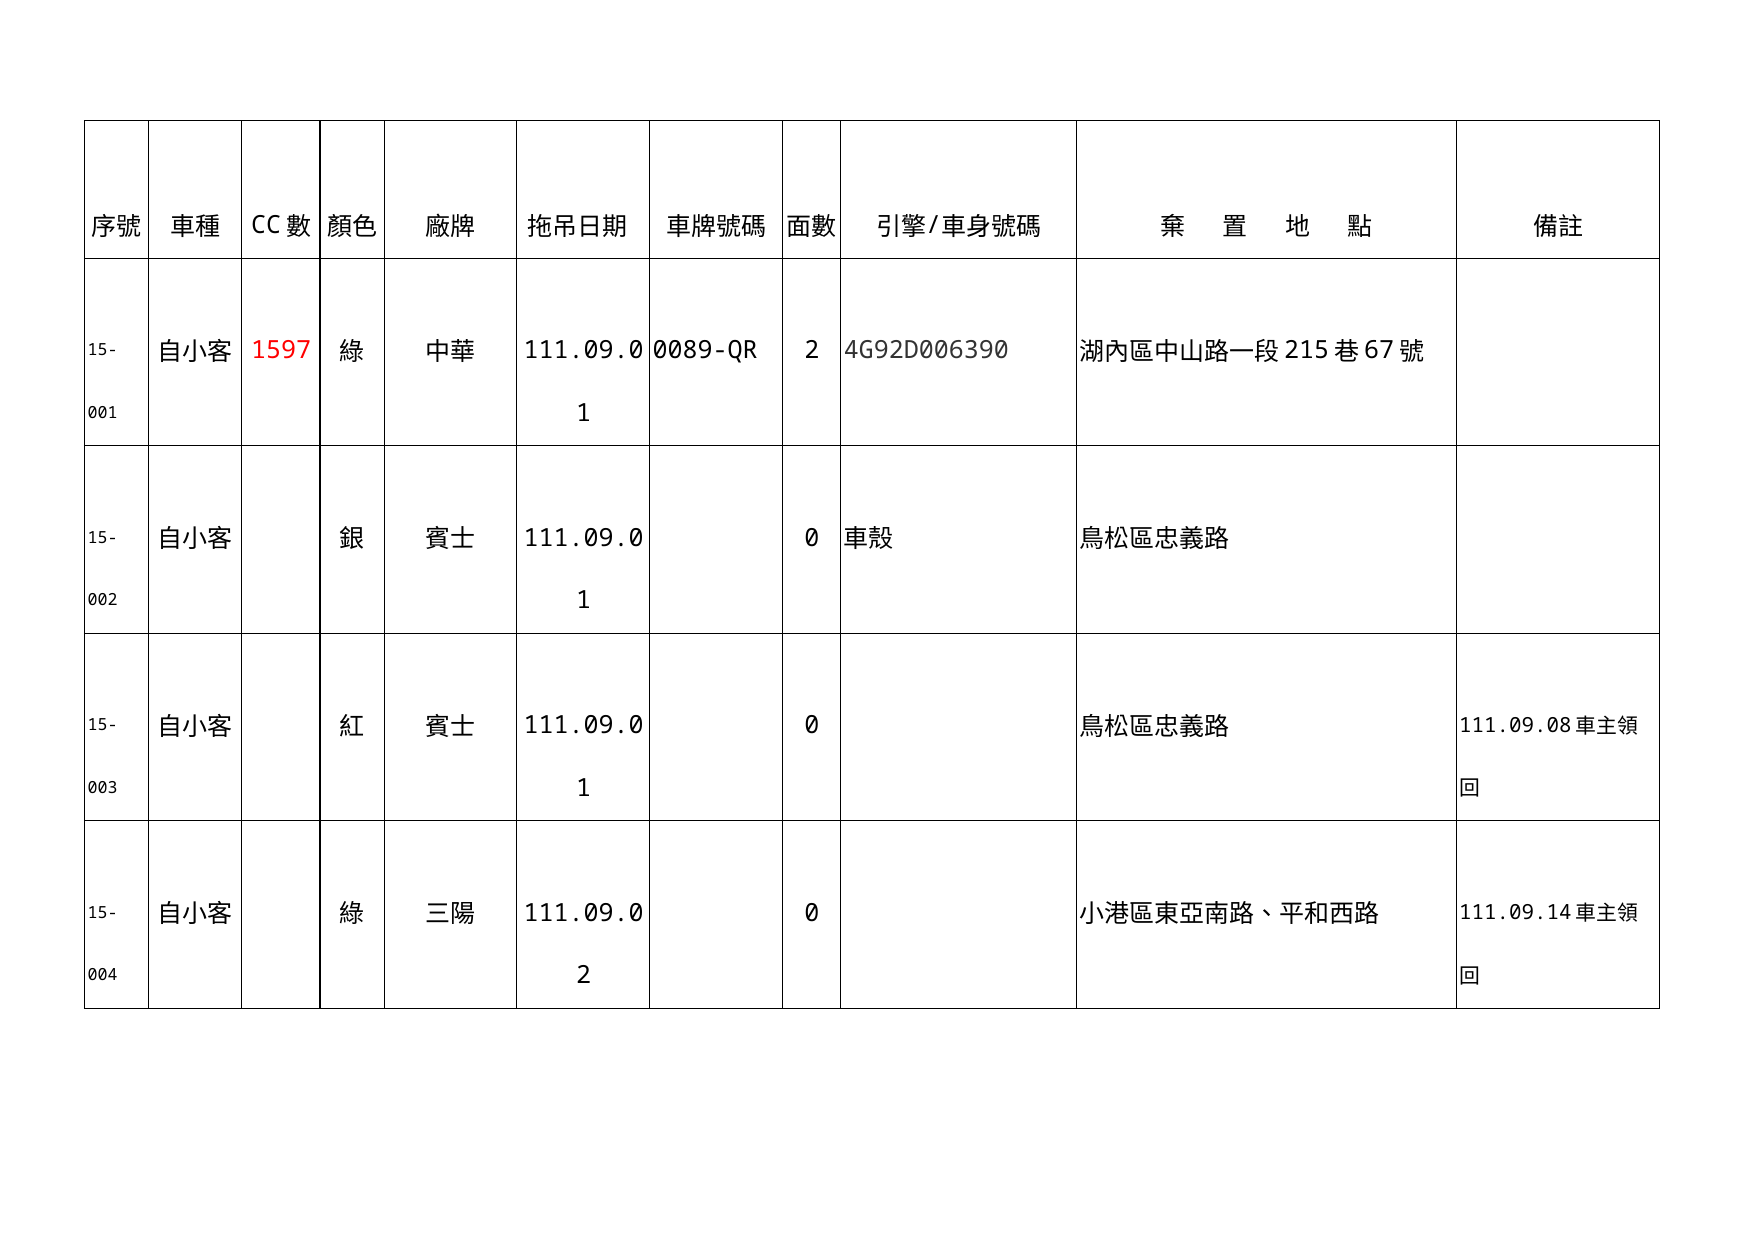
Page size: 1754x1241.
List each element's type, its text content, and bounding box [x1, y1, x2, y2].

table_cell 0089-QR [650, 259, 782, 445]
table_cell 銀 [321, 446, 384, 633]
table_cell 15-003 [85, 634, 148, 820]
table_cell 湖內區中山路一段215巷67號 [1077, 259, 1456, 445]
table_cell 111.09.02 [517, 821, 649, 1008]
table_cell 0 [783, 634, 840, 820]
table_cell [650, 821, 782, 1008]
table_cell [841, 634, 1076, 820]
table_cell 1597 [242, 259, 319, 445]
table_header 序號 [85, 121, 148, 258]
table_cell 2 [783, 259, 840, 445]
table_cell 15-004 [85, 821, 148, 1008]
table_cell 自小客 [149, 259, 241, 445]
table_cell 15-002 [85, 446, 148, 633]
table_cell [242, 446, 319, 633]
table_cell [841, 821, 1076, 1008]
table_cell 4G92D006390 [841, 259, 1076, 445]
table_cell 15-001 [85, 259, 148, 445]
table_header CC數 [242, 121, 319, 258]
table_header 備註 [1457, 121, 1659, 258]
table_cell 111.09.14車主領回 [1457, 821, 1659, 1008]
table_cell [242, 821, 319, 1008]
table_cell 中華 [385, 259, 516, 445]
table_header 拖吊日期 [517, 121, 649, 258]
table_cell 鳥松區忠義路 [1077, 634, 1456, 820]
table_cell [1457, 259, 1659, 445]
table_cell [650, 634, 782, 820]
table_cell 111.09.08車主領回 [1457, 634, 1659, 820]
table_header 引擎/車身號碼 [841, 121, 1076, 258]
table_cell 自小客 [149, 634, 241, 820]
table_cell 111.09.01 [517, 259, 649, 445]
table_cell 111.09.01 [517, 634, 649, 820]
table_cell 111.09.01 [517, 446, 649, 633]
table_cell [1457, 446, 1659, 633]
table_cell 車殼 [841, 446, 1076, 633]
table_header 車牌號碼 [650, 121, 782, 258]
table_header 廠牌 [385, 121, 516, 258]
table_header 棄 置 地 點 [1077, 121, 1456, 258]
table_cell 紅 [321, 634, 384, 820]
table_cell 賓士 [385, 634, 516, 820]
table_cell 鳥松區忠義路 [1077, 446, 1456, 633]
table_cell 0 [783, 821, 840, 1008]
table_cell 綠 [321, 821, 384, 1008]
table_cell 小港區東亞南路、平和西路 [1077, 821, 1456, 1008]
table_cell [650, 446, 782, 633]
table_cell 自小客 [149, 821, 241, 1008]
table_header 面數 [783, 121, 840, 258]
table_cell 0 [783, 446, 840, 633]
table_header 車種 [149, 121, 241, 258]
table_cell 自小客 [149, 446, 241, 633]
table_header 顏色 [321, 121, 384, 258]
table_cell 賓士 [385, 446, 516, 633]
table_cell [242, 634, 319, 820]
table_cell 三陽 [385, 821, 516, 1008]
table_cell 綠 [321, 259, 384, 445]
